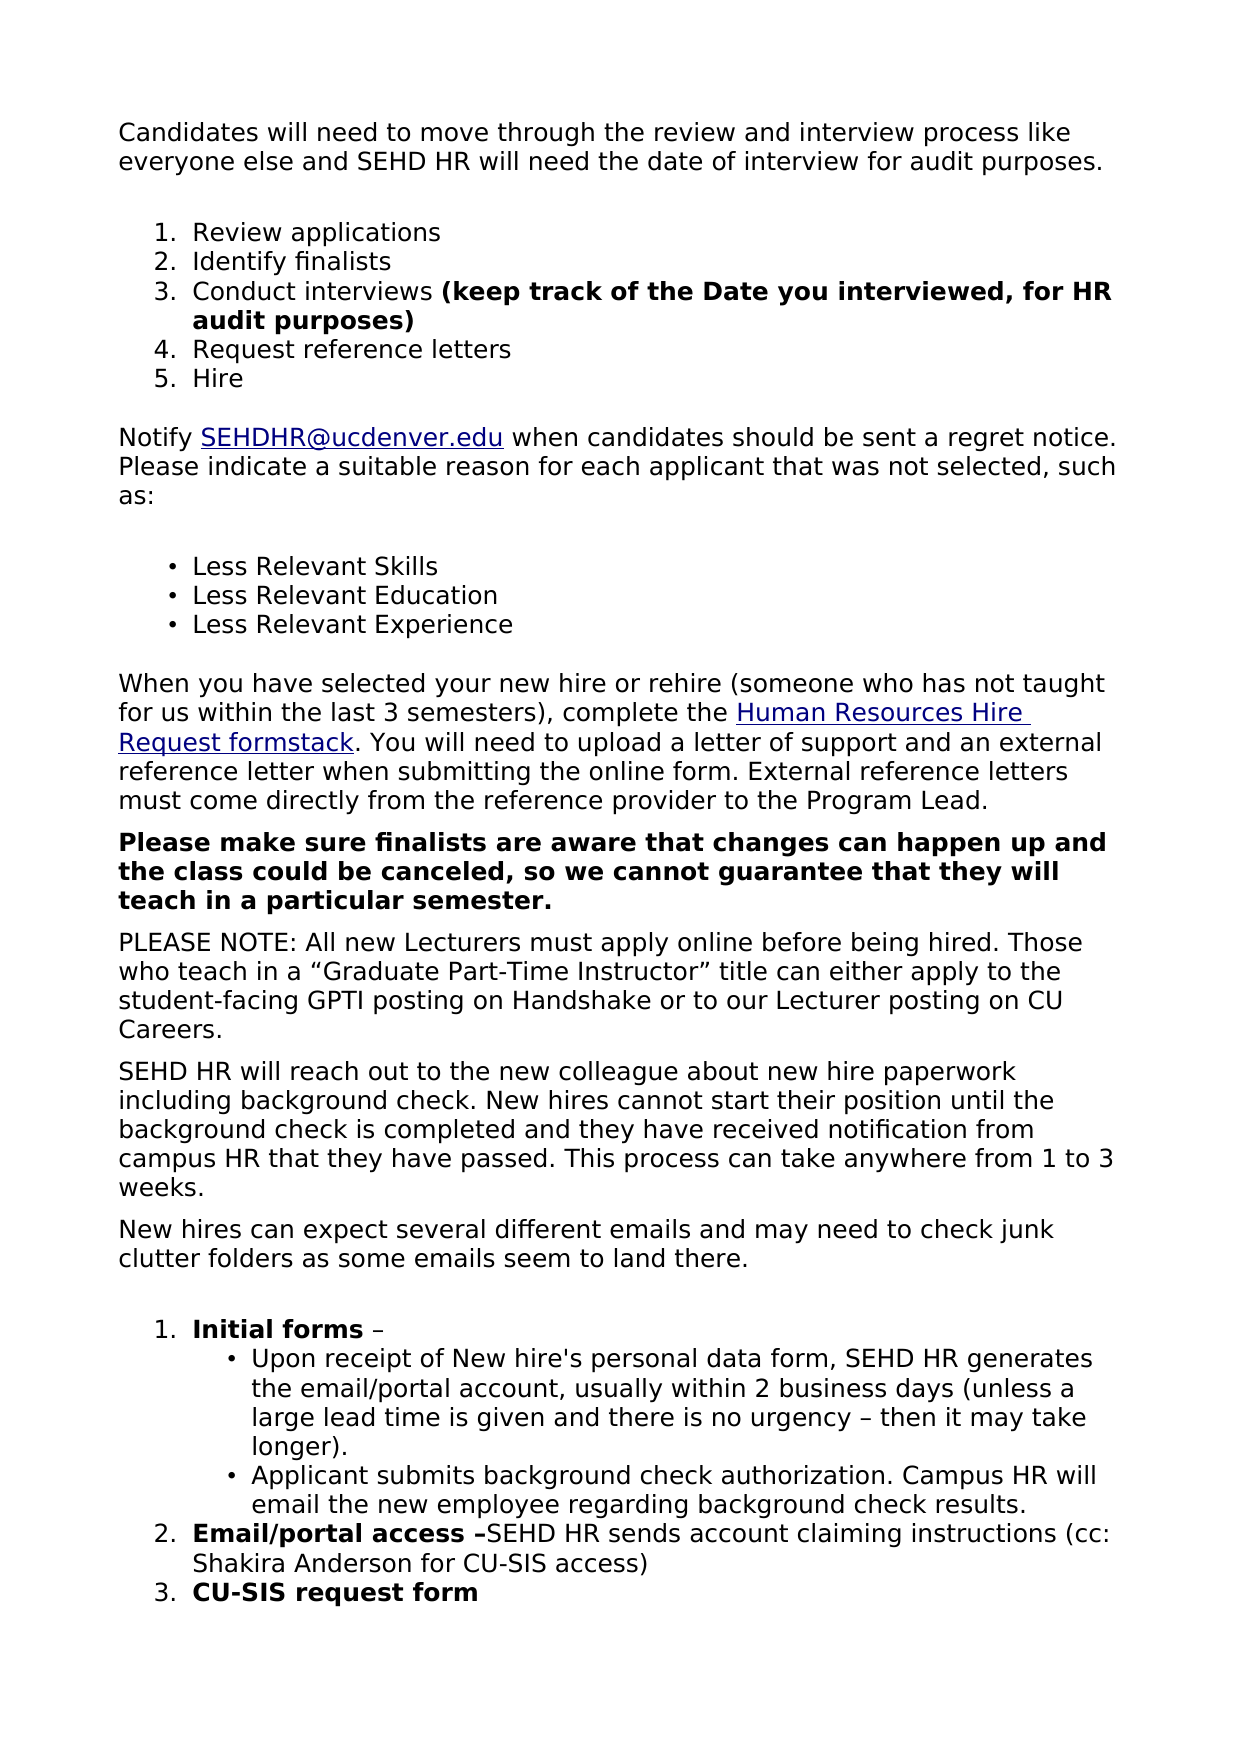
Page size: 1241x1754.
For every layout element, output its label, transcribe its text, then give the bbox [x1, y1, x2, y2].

list Identify finalists [177, 248, 1122, 277]
text Please make sure finalists are aware that changes can happen up and the class could be canceled, so we cannot guarantee that they will teach in a particular semester. [118, 828, 1122, 915]
list Applicant submits background check authorization. Campus HR will email the new employee regarding background check results. [236, 1461, 1122, 1520]
text SEHD HR will reach out to the new colleague about new hire paperwork including background check. New hires cannot start their position until the background check is completed and they have received notification from campus HR that they have passed. This process can take anywhere from 1 to 3 weeks. [118, 1057, 1122, 1203]
list Review applications [177, 218, 1122, 248]
list Initial forms – [177, 1316, 1122, 1345]
list Email/portal access –SEHD HR sends account claiming instructions (cc: Shakira Anderson for CU-SIS access) [177, 1520, 1122, 1578]
list Less Relevant Skills [177, 552, 1122, 582]
text Notify SEHDHR@ucdenver.edu when candidates should be sent a regret notice. Please indicate a suitable reason for each applicant that was not selected, such as: [118, 423, 1122, 510]
text Candidates will need to move through the review and interview process like everyone else and SEHD HR will need the date of interview for audit purposes. [118, 118, 1122, 176]
list Less Relevant Experience [177, 611, 1122, 640]
text New hires can expect several different emails and may need to check junk clutter folders as some emails seem to land there. [118, 1215, 1122, 1273]
text When you have selected your new hire or rehire (someone who has not taught for us within the last 3 semesters), complete the Human Resources Hire Request formstack. You will need to upload a letter of support and an external reference letter when submitting the online form. External reference letters must come directly from the reference provider to the Program Lead. [118, 669, 1122, 815]
text PLEASE NOTE: All new Lecturers must apply online before being hired. Those who teach in a “Graduate Part-Time Instructor” title can either apply to the student-facing GPTI posting on Handshake or to our Lecturer posting on CU Careers. [118, 928, 1122, 1044]
list Less Relevant Education [177, 582, 1122, 611]
list Conduct interviews (keep track of the Date you interviewed, for HR audit purposes) [177, 277, 1122, 335]
list Request reference letters [177, 335, 1122, 364]
list CU-SIS request form [177, 1578, 1122, 1607]
list Upon receipt of New hire's personal data form, SEHD HR generates the email/portal account, usually within 2 business days (unless a large lead time is given and there is no urgency – then it may take longer). [236, 1345, 1122, 1461]
list Hire [177, 364, 1122, 393]
